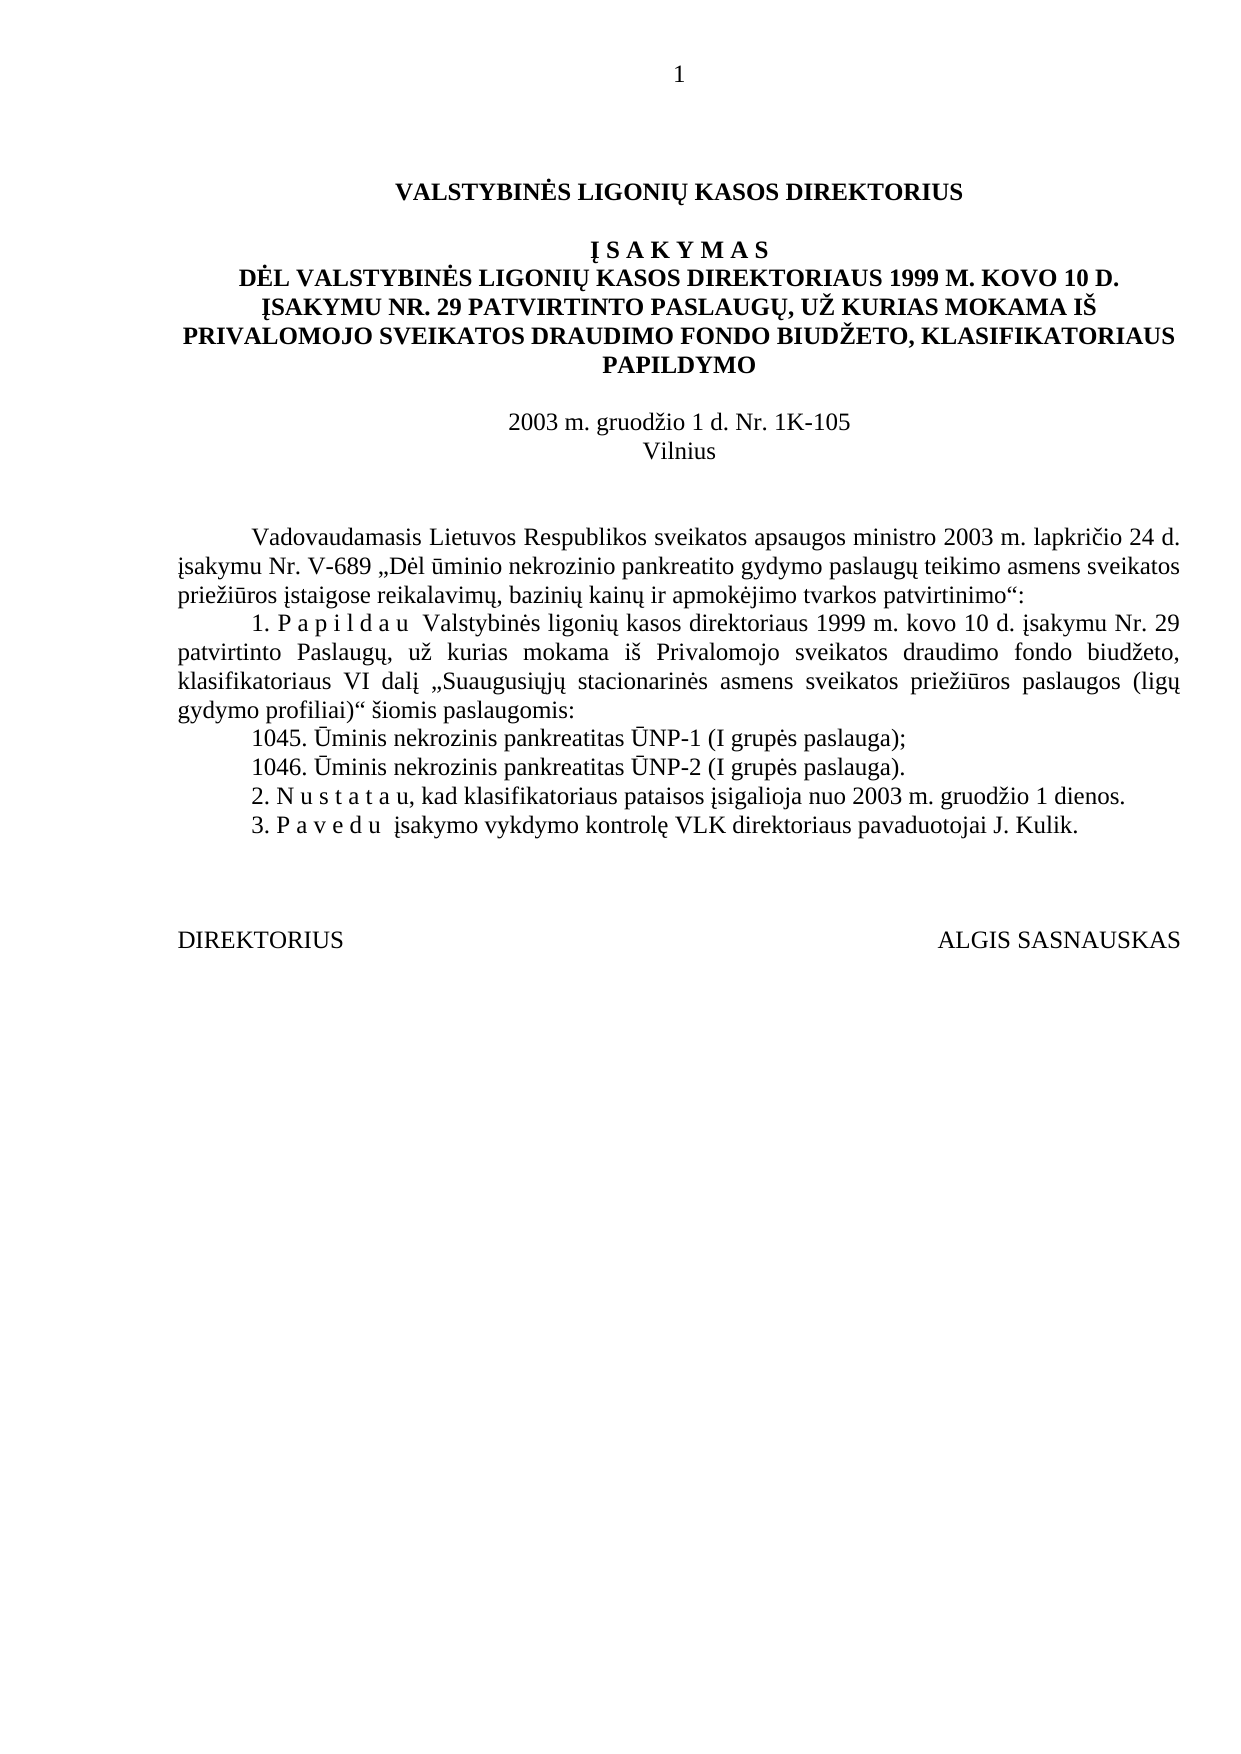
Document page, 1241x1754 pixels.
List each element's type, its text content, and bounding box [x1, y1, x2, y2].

text VALSTYBINĖS LIGONIŲ KASOS DIREKTORIUS [177, 177, 1181, 206]
text 1046. Ūminis nekrozinis pankreatitas ŪNP-2 (I grupės paslauga). [177, 752, 1181, 781]
text 3. Pavedu įsakymo vykdymo kontrolę VLK direktoriaus pavaduotojai J. Kulik. [177, 810, 1181, 838]
text 2003 m. gruodžio 1 d. Nr. 1K-105 [177, 407, 1181, 436]
text 2. Nustatau, kad klasifikatoriaus pataisos įsigalioja nuo 2003 m. gruodžio 1 dienos. [177, 781, 1181, 810]
text Į S A K Y M A S [177, 235, 1181, 263]
text Vadovaudamasis Lietuvos Respublikos sveikatos apsaugos ministro 2003 m. lapkričio 24 d. įsakymu Nr. V-689 „Dėl ūminio nekrozinio pankreatito gydymo paslaugų teikimo asmens sveikatos priežiūros įstaigose reikalavimų, bazinių kainų ir apmokėjimo tvarkos patvirtinimo“: [177, 522, 1181, 608]
text Vilnius [177, 436, 1181, 465]
text DĖL VALSTYBINĖS LIGONIŲ KASOS DIREKTORIAUS 1999 M. KOVO 10 D. ĮSAKYMU NR. 29 PATVIRTINTO PASLAUGŲ, UŽ KURIAS MOKAMA IŠ PRIVALOMOJO SVEIKATOS DRAUDIMO FONDO BIUDŽETO, KLASIFIKATORIAUS PAPILDYMO [177, 263, 1181, 378]
text 1045. Ūminis nekrozinis pankreatitas ŪNP-1 (I grupės paslauga); [177, 723, 1181, 752]
text Direktorius Algis Sasnauskas [177, 925, 1181, 953]
text 1. Papildau Valstybinės ligonių kasos direktoriaus 1999 m. kovo 10 d. įsakymu Nr. 29 patvirtinto Paslaugų, už kurias mokama iš Privalomojo sveikatos draudimo fondo biudžeto, klasifikatoriaus VI dalį „Suaugusiųjų stacionarinės asmens sveikatos priežiūros paslaugos (ligų gydymo profiliai)“ šiomis paslaugomis: [177, 608, 1181, 723]
